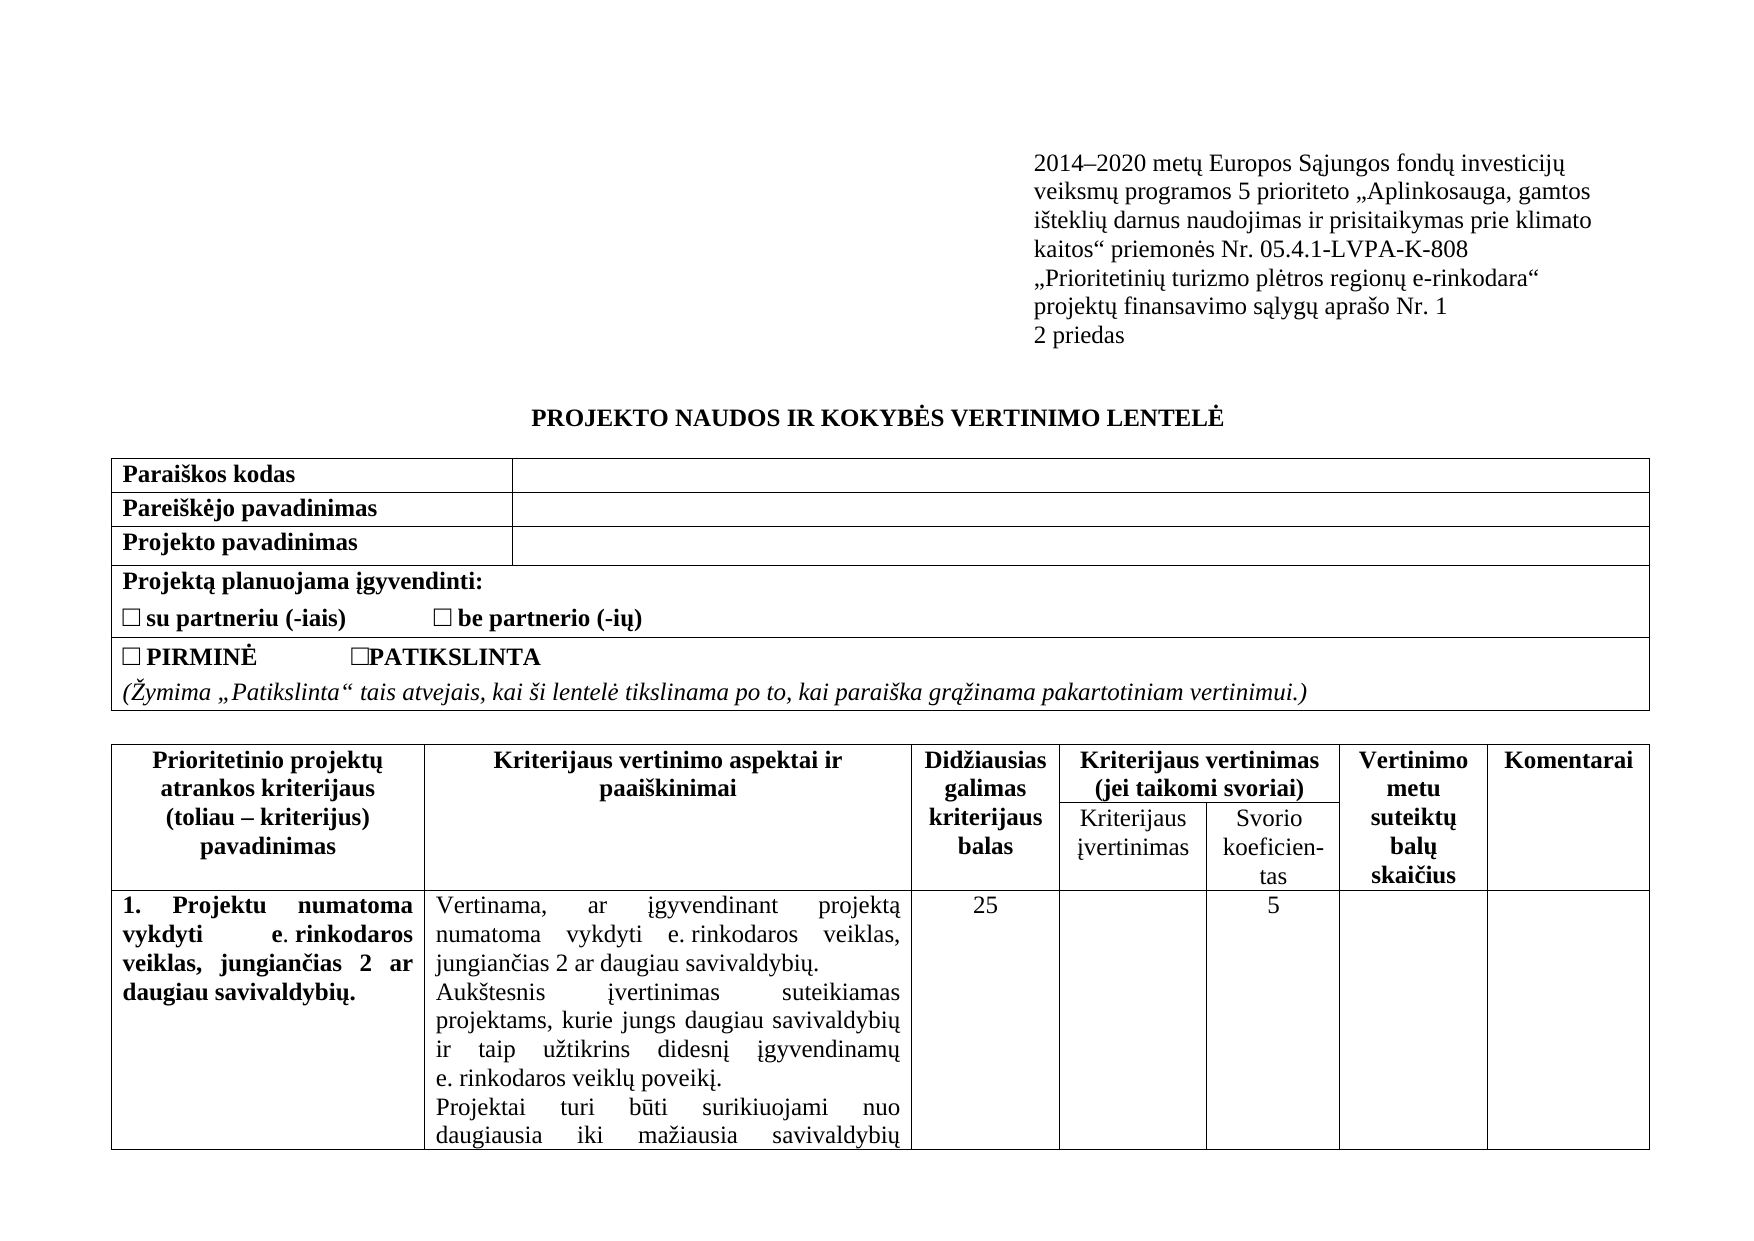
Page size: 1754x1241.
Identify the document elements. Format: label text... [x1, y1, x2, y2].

table_header Paraiškos kodas [112, 459, 512, 492]
table_cell 1. Projektu numatoma vykdyti e. rinkodaros veiklas, jungiančias 2 ar daugiau savivaldybių. [112, 891, 424, 1149]
table_header Vertinimo metu suteiktų balų skaičius [1340, 745, 1487, 889]
text išteklių darnus naudojimas ir prisitaikymas prie klimato [1034, 205, 1683, 234]
table_header Prioritetinio projektų atrankos kriterijaus (toliau – kriterijus) pavadinimas [112, 745, 424, 889]
text projektų finansavimo sąlygų aprašo Nr. 1 [1034, 291, 1683, 320]
table_cell [1060, 891, 1206, 1149]
table_cell 25 [912, 891, 1059, 1149]
text kaitos“ priemonės Nr. 05.4.1-LVPA-K-808 [1034, 234, 1683, 263]
table_cell Pareiškėjo pavadinimas [112, 493, 512, 526]
text 2 priedas [1034, 320, 1683, 349]
table_cell [1488, 891, 1649, 1149]
table_cell Projekto pavadinimas [112, 527, 512, 565]
table_cell Svorio koeficien-tas [1207, 803, 1339, 889]
table_header Didžiausias galimas kriterijaus balas [912, 745, 1059, 889]
table_header Kriterijaus vertinimo aspektai ir paaiškinimai [425, 745, 911, 889]
text veiksmų programos 5 prioriteto „Aplinkosauga, gamtos [1034, 176, 1683, 205]
table_header Komentarai [1488, 745, 1649, 889]
table_cell [513, 493, 1649, 526]
table_cell [513, 527, 1649, 565]
table_header [513, 459, 1649, 492]
table_cell Vertinama, ar įgyvendinant projektą numatoma vykdyti e. rinkodaros veiklas, jungiančias 2 ar daugiau savivaldybių. Aukštesnis įvertinimas suteikiamas projektams, kurie jungs daugiau savivaldybių ir taip užtikrins didesnį įgyvendinamų e. rinkodaros veiklų poveikį. Projektai turi būti surikiuojami nuo daugiausia iki mažiausia savivaldybių [425, 891, 911, 1149]
table_cell Kriterijaus įvertinimas [1060, 803, 1206, 889]
table_cell 5 [1207, 891, 1339, 1149]
table_cell Projektą planuojama įgyvendinti: □ su partneriu (-iais) □ be partnerio (-ių) [112, 566, 1649, 637]
table_header PROJEKTO Naudos ir kokybės vertinimo LENTELĖ [100, 349, 1656, 1150]
table_cell [1340, 891, 1487, 1149]
table_header Kriterijaus vertinimas (jei taikomi svoriai) [1060, 745, 1339, 802]
text „Prioritetinių turizmo plėtros regionų e-rinkodara“ [1034, 263, 1683, 291]
table_cell □ PIRMINĖ □PATIKSLINTA (Žymima „Patikslinta“ tais atvejais, kai ši lentelė tikslinama po to, kai paraiška grąžinama pakartotiniam vertinimui.) [112, 638, 1649, 710]
text 2014–2020 metų Europos Sąjungos fondų investicijų [1034, 148, 1683, 176]
